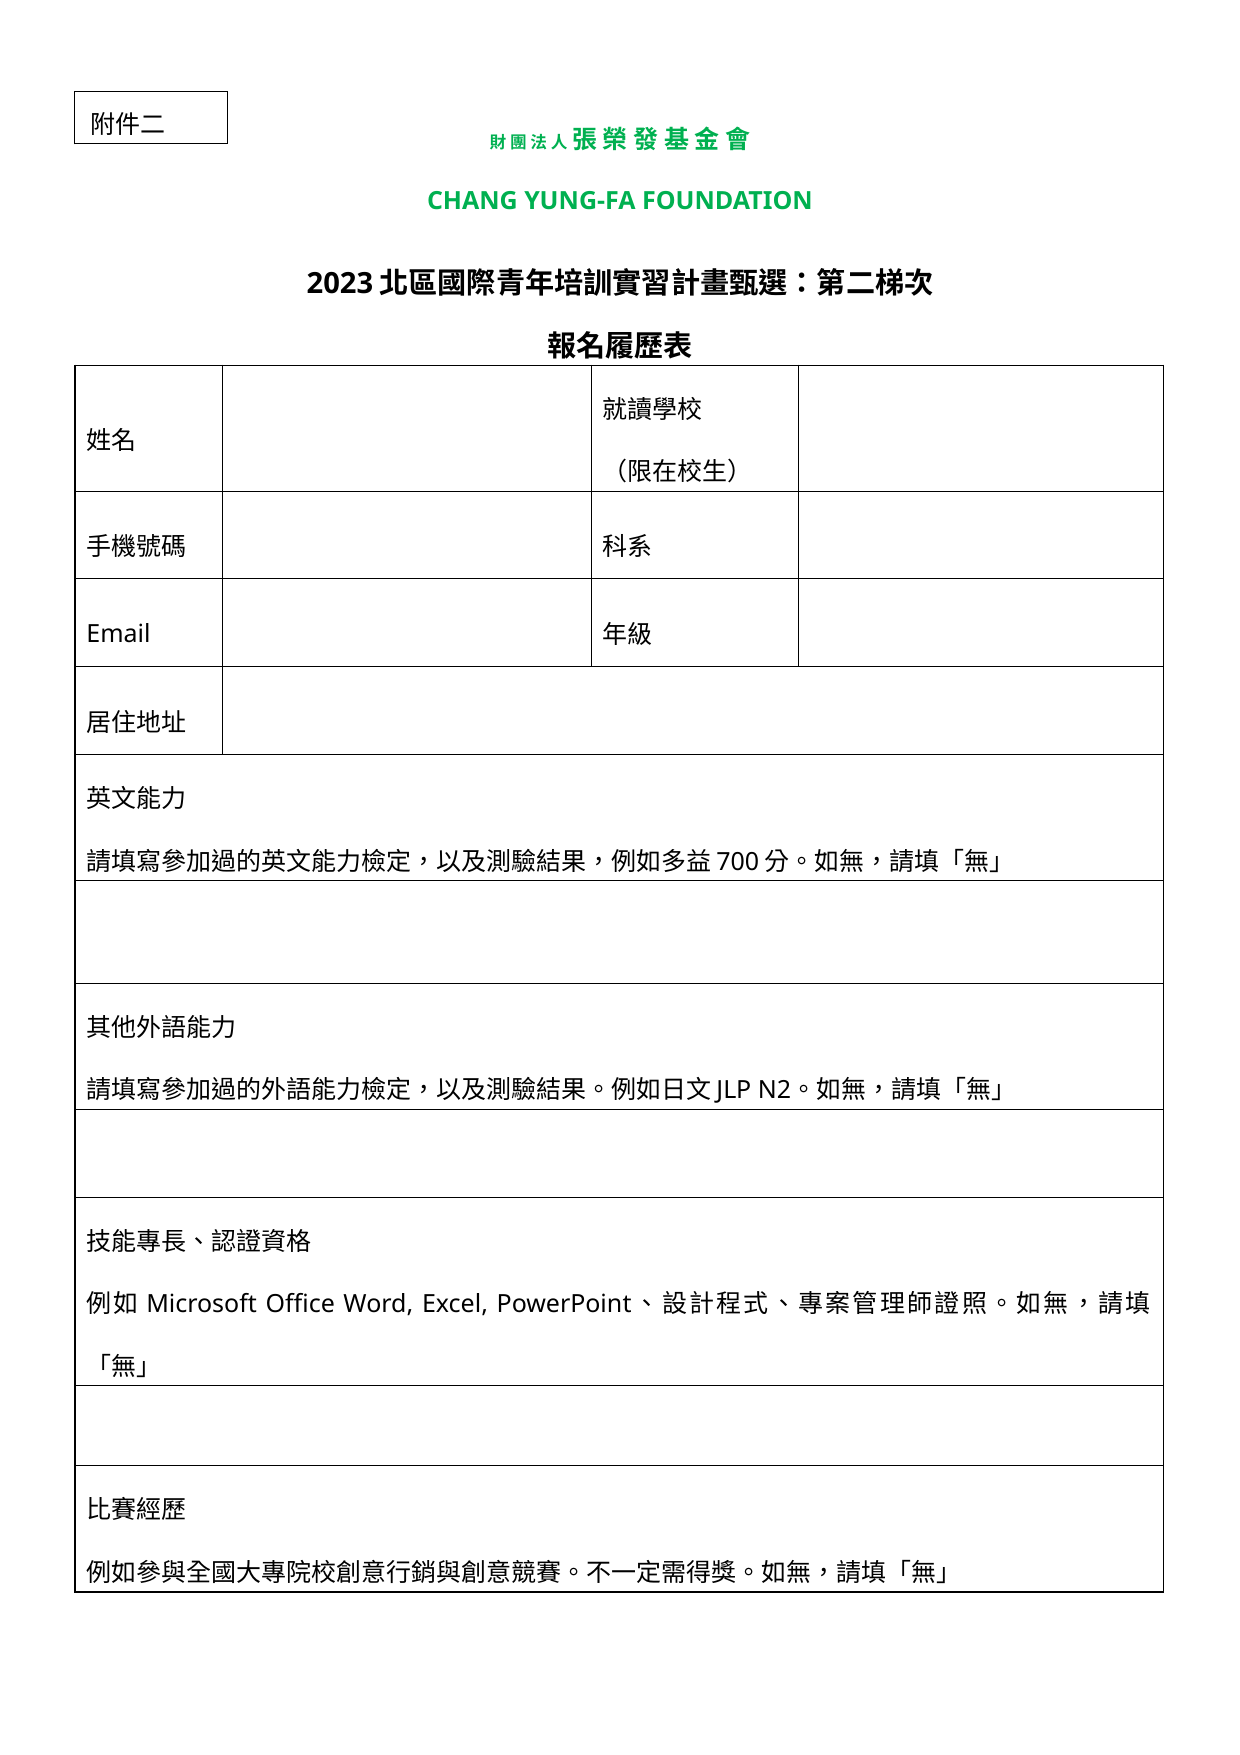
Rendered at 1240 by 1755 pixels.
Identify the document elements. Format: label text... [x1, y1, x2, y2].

table_header 就讀學校 （限在校生） [592, 366, 798, 491]
table_header [223, 366, 591, 491]
table_cell 居住地址 [76, 667, 222, 754]
table_cell 英文能力 請填寫參加過的英文能力檢定，以及測驗結果，例如多益700分。如無，請填「無」 [76, 755, 1163, 880]
text 財 團 法 人 張 榮 發 基 金 會 [75, 96, 1164, 158]
text 2023北區國際青年培訓實習計畫甄選：第二梯次 [75, 239, 1164, 302]
text 財 團 法 人 張 榮 發 基 金 會 [75, 92, 227, 143]
table_cell 科系 [592, 492, 798, 578]
table_cell Email [76, 579, 222, 666]
text CHANG YUNG-FA FOUNDATION [75, 158, 1164, 221]
table_cell 技能專長、認證資格 例如Microsoft Office Word, Excel, PowerPoint、設計程式、專案管理師證照。如無，請填「無」 [76, 1198, 1163, 1385]
table_cell [76, 1110, 1163, 1197]
table_header 姓名 [76, 366, 222, 491]
table_cell [799, 579, 1163, 666]
table_cell [799, 492, 1163, 578]
table_cell [76, 881, 1163, 983]
table_cell 手機號碼 [76, 492, 222, 578]
table_cell [223, 492, 591, 578]
table_cell 其他外語能力 請填寫參加過的外語能力檢定，以及測驗結果。例如日文JLP N2。如無，請填「無」 [76, 984, 1163, 1109]
table_cell 年級 [592, 579, 798, 666]
text 報名履歷表 [75, 302, 1164, 364]
table_cell [223, 667, 1163, 754]
text 附件二 [90, 100, 212, 136]
table_cell [76, 1386, 1163, 1465]
table_cell [223, 579, 591, 666]
table_cell 比賽經歷 例如參與全國大專院校創意行銷與創意競賽。不一定需得獎。如無，請填「無」 [76, 1466, 1163, 1591]
table_header [799, 366, 1163, 491]
